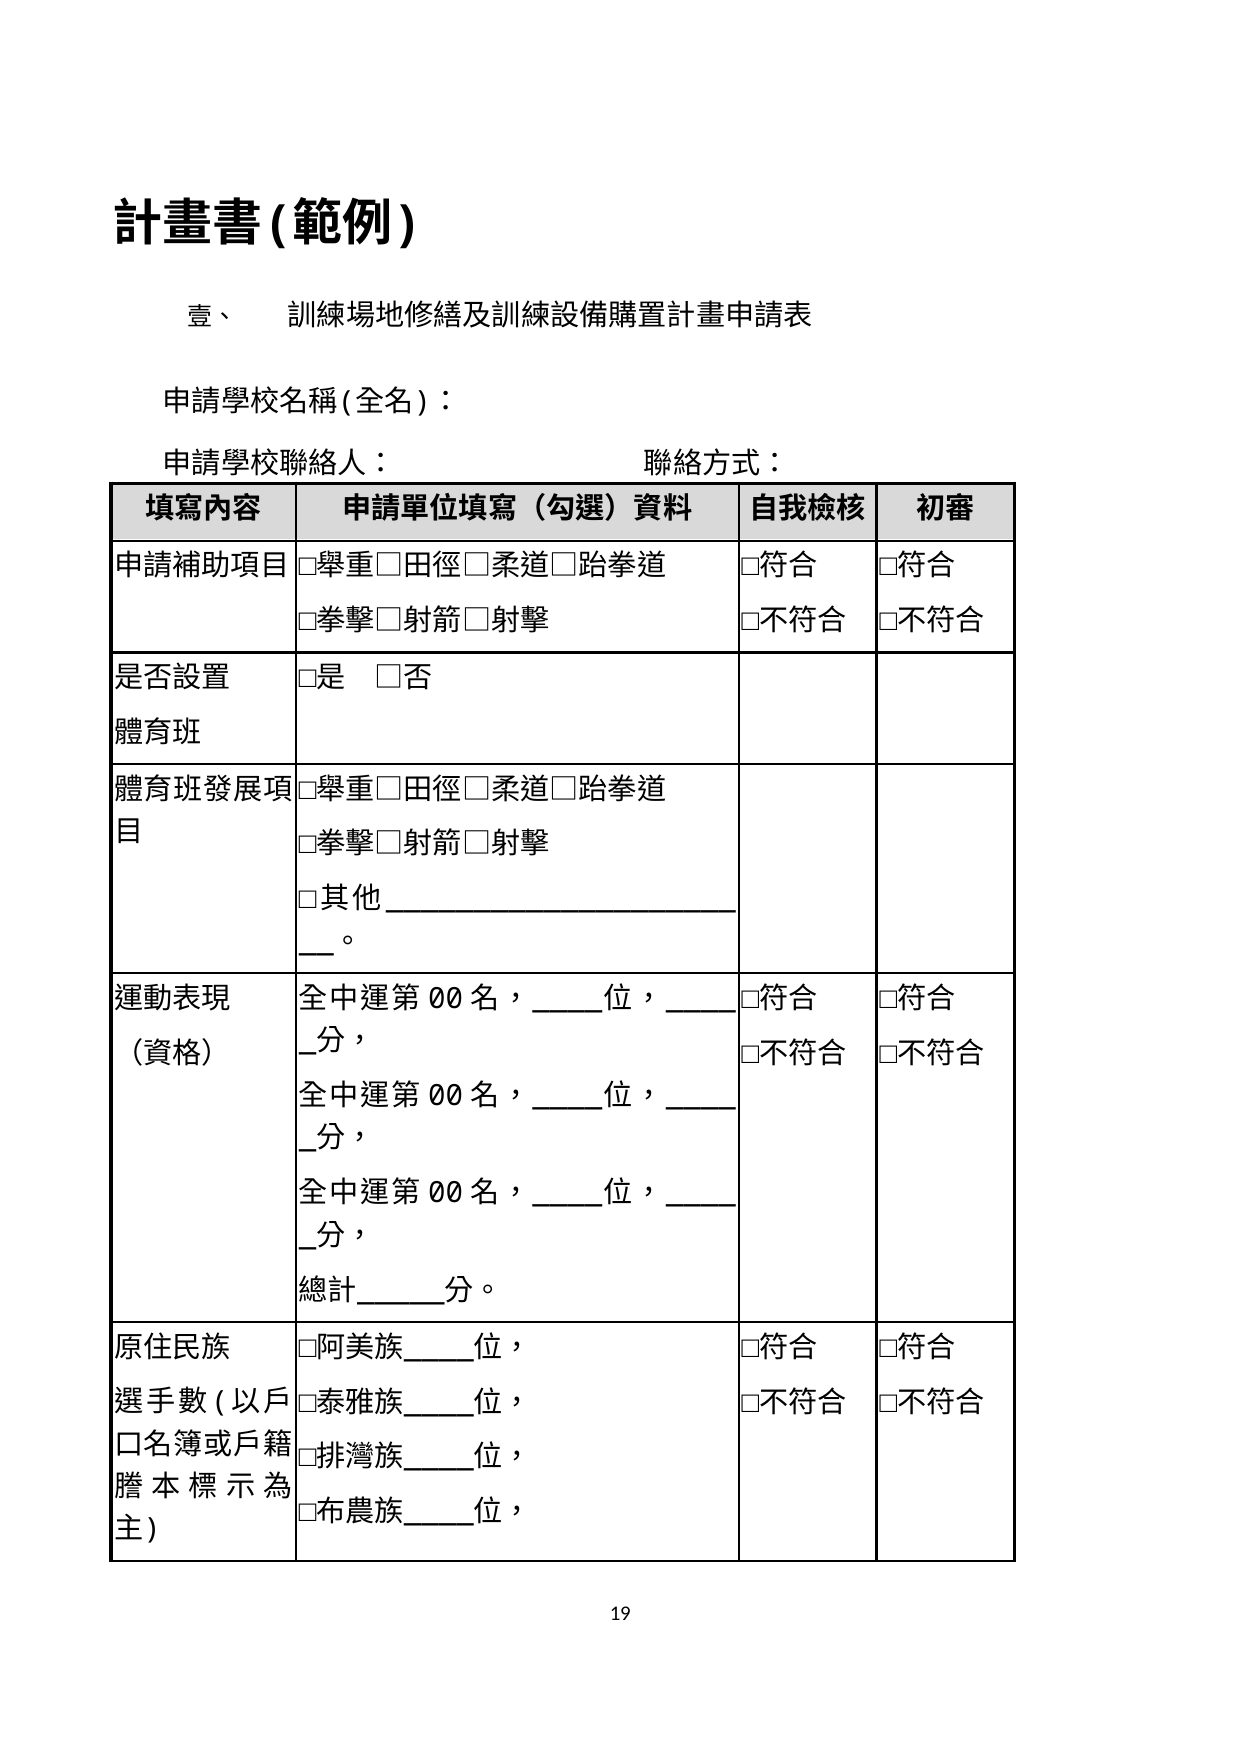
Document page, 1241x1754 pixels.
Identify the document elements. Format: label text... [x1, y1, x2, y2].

table_cell □阿美族____位， □泰雅族____位， □排灣族____位， □布農族____位， [297, 1323, 738, 1560]
table_cell □符合 □不符合 [740, 974, 875, 1321]
table_cell □舉重□田徑□柔道□跆拳道 □拳擊□射箭□射擊 □其他______________________。 [297, 765, 738, 972]
table_cell 原住民族 選手數(以戶口名簿或戶籍謄本標示為主) [113, 1323, 295, 1560]
table_cell □舉重□田徑□柔道□跆拳道 □拳擊□射箭□射擊 [297, 542, 738, 651]
table_header 自我檢核 [740, 485, 875, 539]
table_cell 是否設置 體育班 [113, 654, 295, 763]
table_cell 申請補助項目 [113, 542, 295, 651]
text 申請學校名稱(全名)： [162, 357, 1128, 419]
table_header 填寫內容 [113, 485, 295, 539]
table_cell [878, 654, 1013, 763]
table_cell 體育班發展項目 [113, 765, 295, 972]
table_cell □符合 □不符合 [740, 1323, 875, 1560]
table_cell □符合 □不符合 [878, 1323, 1013, 1560]
table_header 初審 [878, 485, 1013, 539]
table_cell □是 □否 [297, 654, 738, 763]
table_cell □符合 □不符合 [878, 542, 1013, 651]
table_cell 運動表現 （資格） [113, 974, 295, 1321]
table_cell [740, 654, 875, 763]
table_cell □符合 □不符合 [878, 974, 1013, 1321]
list 訓練場地修繕及訓練設備購置計畫申請表 [187, 271, 1128, 334]
table_cell [878, 765, 1013, 972]
table_header 申請單位填寫（勾選）資料 [297, 485, 738, 539]
text 申請學校聯絡人： 聯絡方式： [162, 419, 1128, 482]
table_cell [740, 765, 875, 972]
text 計畫書(範例) [112, 146, 1128, 271]
table_cell 全中運第00名，____位，_____分， 全中運第00名，____位，_____分， 全中運第00名，____位，_____分， 總計_____分。 [297, 974, 738, 1321]
table_cell □符合 □不符合 [740, 542, 875, 651]
